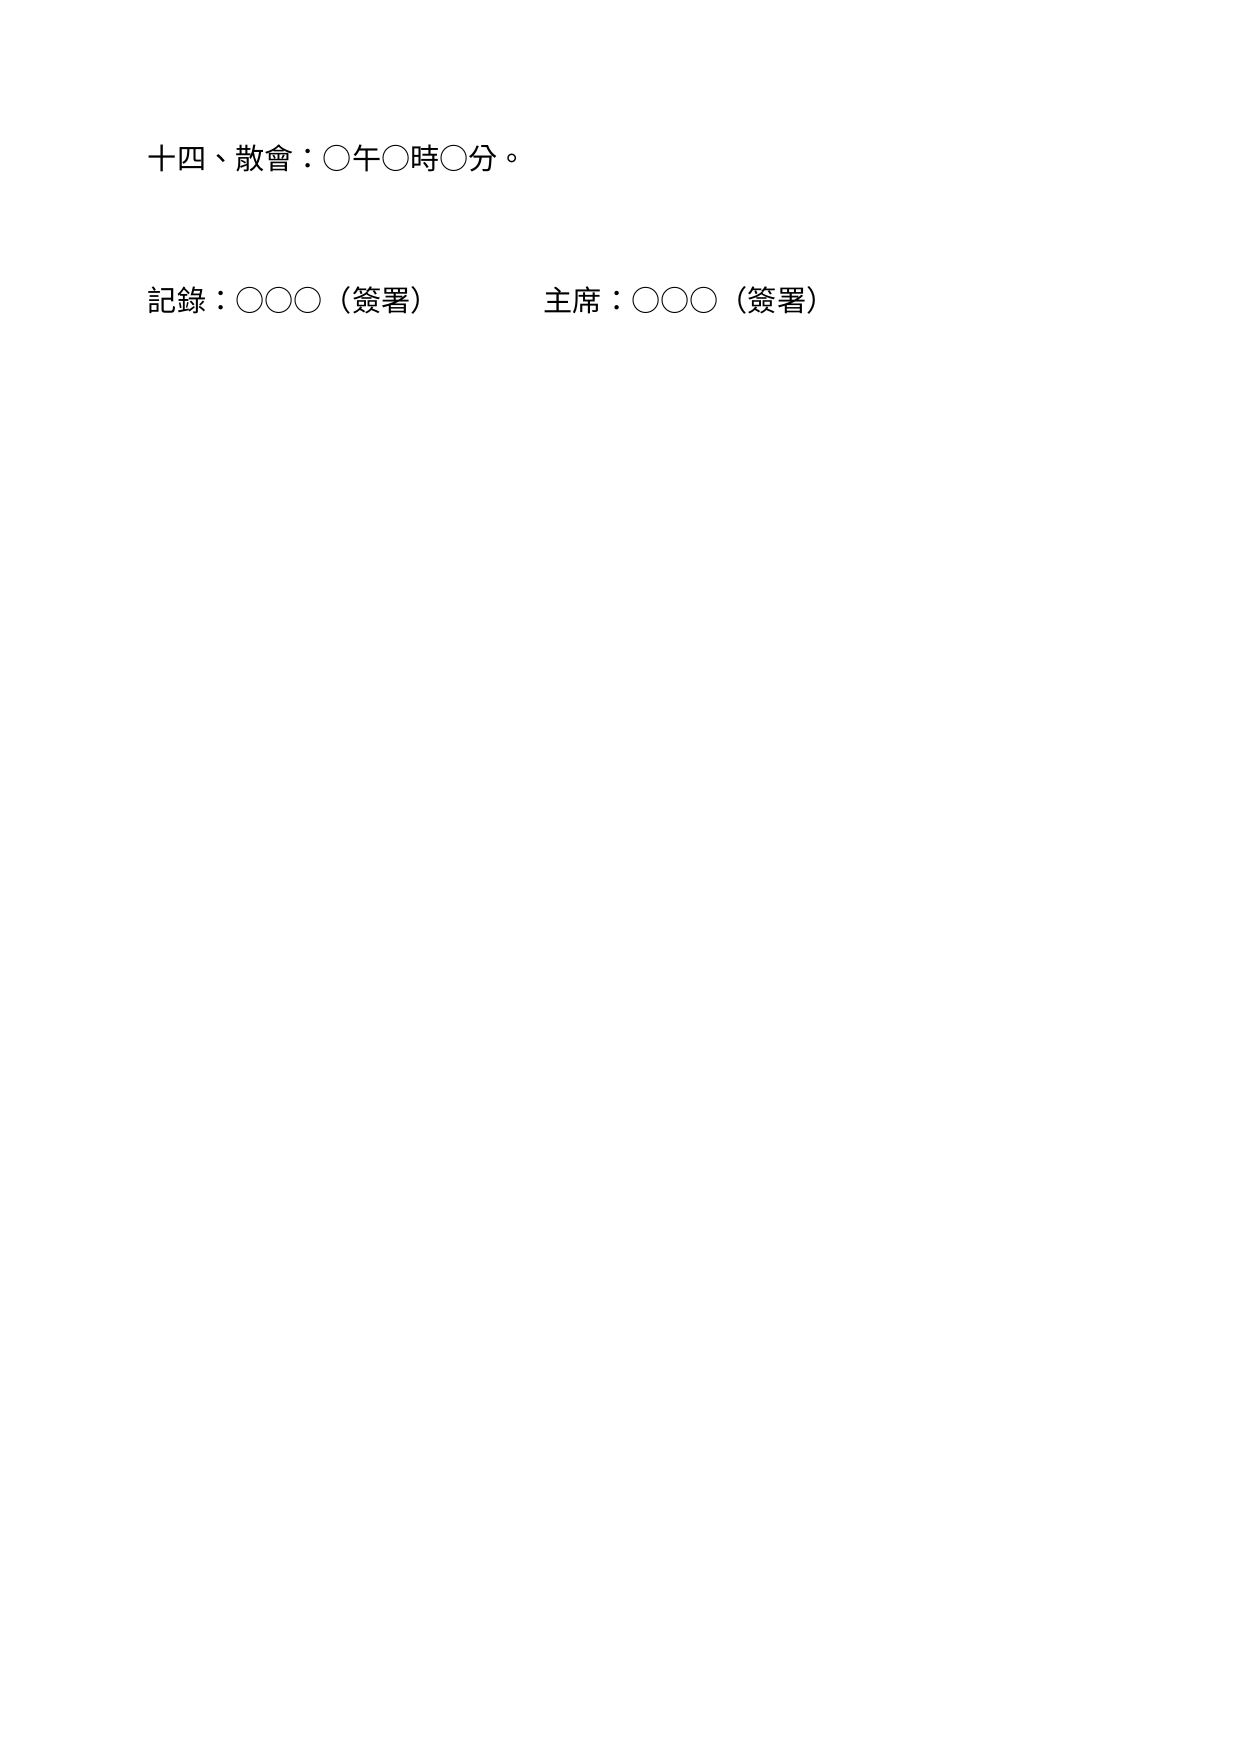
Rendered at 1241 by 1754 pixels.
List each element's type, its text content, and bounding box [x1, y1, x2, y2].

text 十四、散會：○午○時○分。 [148, 119, 1122, 194]
text 記錄：○○○（簽署） 主席：○○○（簽署） [148, 269, 1116, 322]
